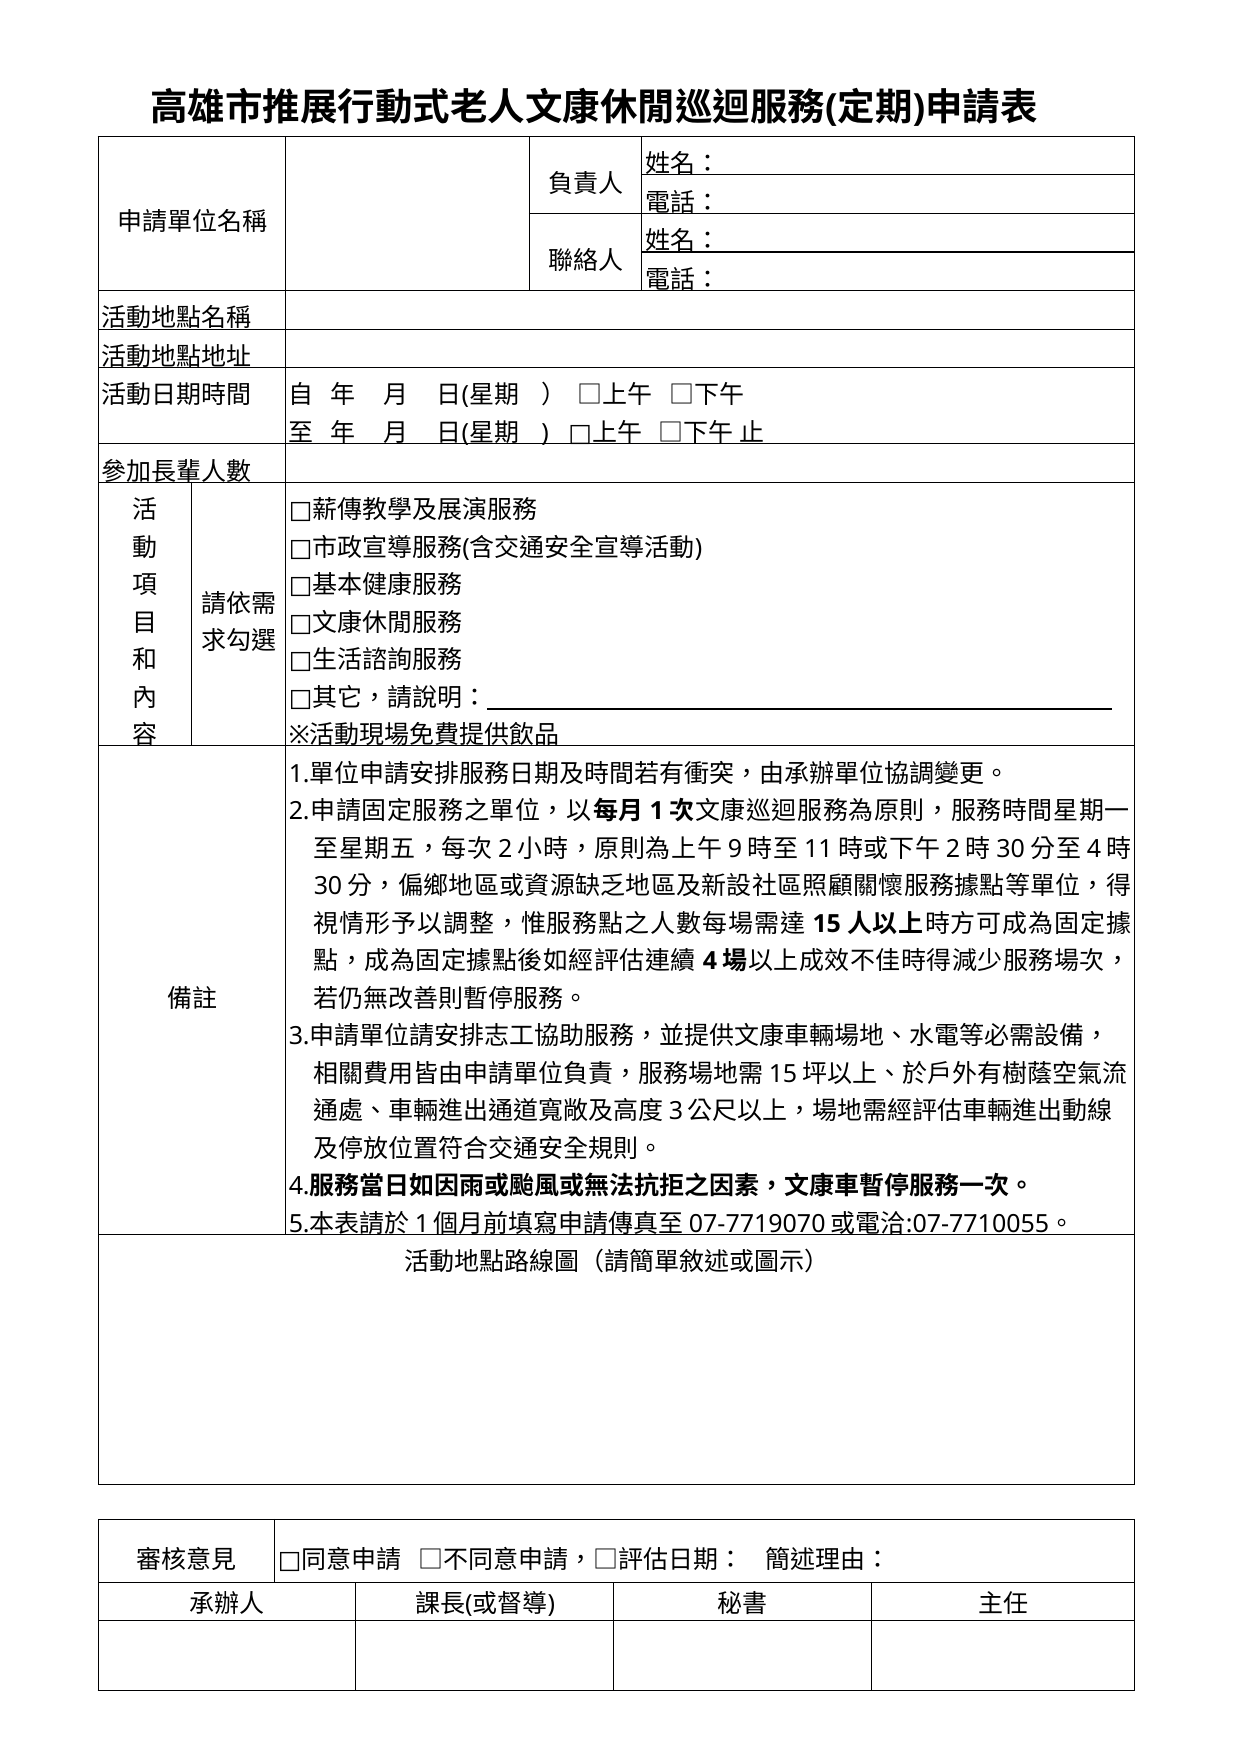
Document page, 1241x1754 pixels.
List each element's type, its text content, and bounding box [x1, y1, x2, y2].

table_cell 備註 [99, 746, 285, 1234]
table_cell 活 動 項 目 和 內 容 [99, 483, 191, 745]
table_cell 聯絡人 [530, 214, 641, 290]
table_header 姓名： [642, 137, 1134, 174]
table_cell [286, 330, 1134, 367]
table_cell [286, 291, 1134, 328]
table_cell 秘書 [614, 1583, 871, 1619]
table_cell 參加長輩人數 [99, 444, 285, 482]
table_cell 承辦人 [99, 1583, 355, 1619]
table_cell 課長(或督導) [356, 1583, 613, 1619]
table_cell 主任 [872, 1583, 1134, 1619]
table_cell 姓名： [642, 214, 1134, 251]
table_cell [98, 1485, 1129, 1519]
table_cell 活動地點名稱 [99, 291, 285, 328]
table_cell [99, 1621, 355, 1690]
table_cell 活動地點路線圖（請簡單敘述或圖示） [99, 1235, 1134, 1484]
table_cell [614, 1621, 871, 1690]
table_cell [1129, 1485, 1134, 1519]
table_cell [286, 444, 1134, 482]
table_cell 請依需求勾選 [192, 483, 285, 745]
table_cell 活動地點地址 [99, 330, 285, 367]
table_header 負責人 [530, 137, 641, 213]
table_cell 電話： [642, 253, 1134, 290]
table_header [286, 137, 529, 290]
table_cell 活動日期時間 [99, 368, 285, 443]
table_cell □薪傳教學及展演服務 □市政宣導服務(含交通安全宣導活動) □基本健康服務 □文康休閒服務 □生活諮詢服務 □其它，請說明： ※活動現場免費提供飲品 [286, 483, 1134, 745]
table_cell [872, 1621, 1134, 1690]
table_cell [356, 1621, 613, 1690]
table_cell 審核意見 [99, 1520, 274, 1582]
table_cell □同意申請 □不同意申請，□評估日期： 簡述理由： [275, 1520, 1134, 1582]
table_cell 1.單位申請安排服務日期及時間若有衝突，由承辦單位協調變更。 2.申請固定服務之單位，以每月1次文康巡迴服務為原則，服務時間星期一至星期五，每次2小時，原則為上午9時至11時或下午2時30分至4時30分，偏鄉地區或資源缺乏地區及新設社區照顧關懷服務據點等單位，得視情形予以調整，惟服務點之人數每場需達15人以上時方可成為固定據點，成為固定據點後如經評估連續4場以上成效不佳時得減少服務場次，若仍無改善則暫停服務。 3.申請單位請安排志工協助服務，並提供文康車輛場地、水電等必需設備，相關費用皆由申請單位負責，服務場地需15坪以上、於戶外有樹蔭空氣流通處、車輛進出通道寬敞及高度3公尺以上，場地需經評估車輛進出動線及停放位置符合交通安全規則。 4.服務當日如因雨或颱風或無法抗拒之因素，文康車暫停服務一次。 5.本表請於1個月前填寫申請傳真至07-7719070或電洽:07-7710055。 [286, 746, 1134, 1234]
text 高雄市推展行動式老人文康休閒巡迴服務(定期)申請表 [150, 61, 1053, 136]
table_cell 自 年 月 日(星期 ） □上午 □下午 至 年 月 日(星期 ) □上午 □下午 止 [286, 368, 1134, 443]
table_cell 電話： [642, 175, 1134, 213]
table_header 申請單位名稱 [99, 137, 285, 290]
